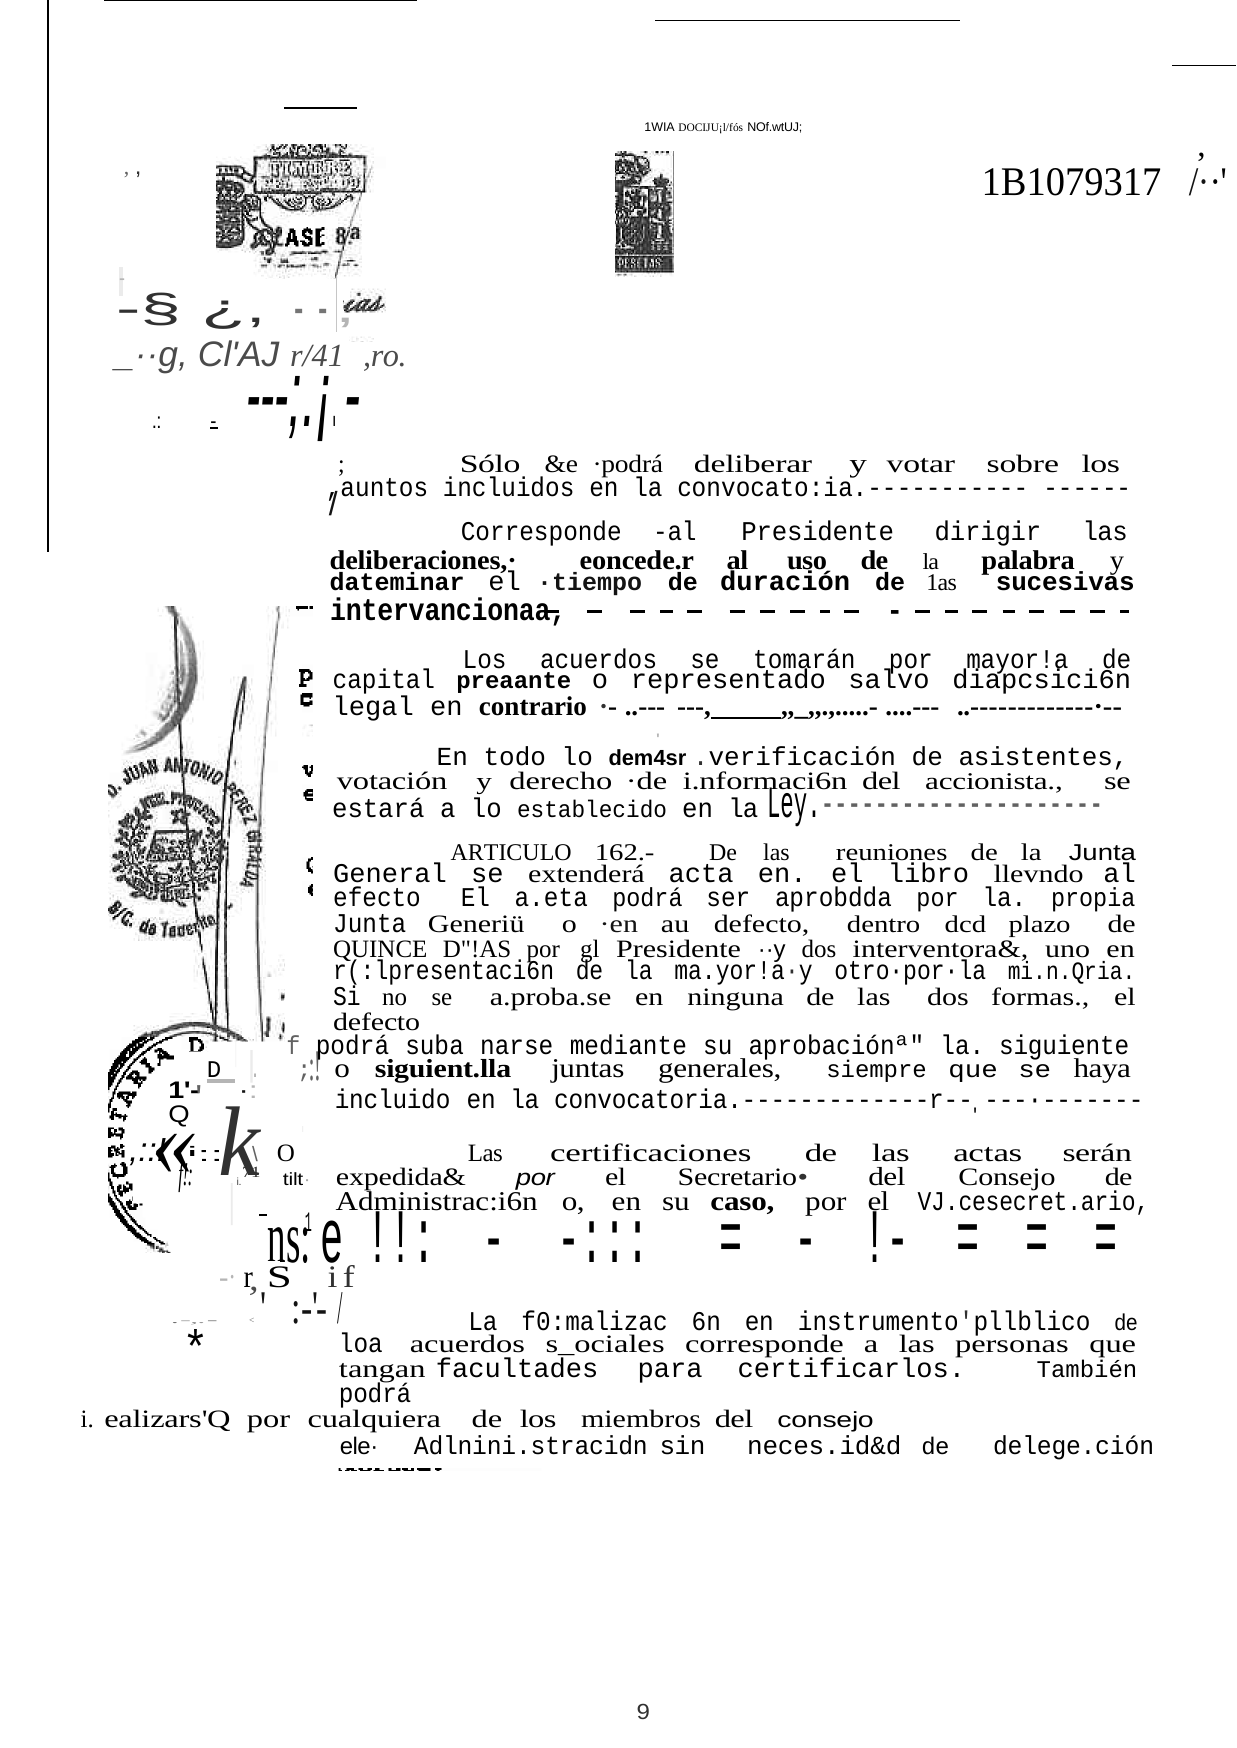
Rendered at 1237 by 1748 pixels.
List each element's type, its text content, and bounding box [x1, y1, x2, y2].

text f!:} [178, 1156, 202, 1193]
text , [962, 131, 1206, 163]
text - [386, 269, 1228, 289]
text [104, 734, 108, 748]
text -§ ¿, ··, [386, 289, 1228, 331]
text ,¿ [273, 1268, 280, 1275]
text -§ ¿, ··, [116, 289, 216, 331]
text / Corresponde -al Presidente dirigir las [328, 502, 1228, 550]
text ' [313, 734, 1211, 748]
text En todo lo dem4sr .verificación de asistentes, [313, 748, 1128, 769]
text 9 [104, 1698, 1182, 1724]
text 1 [1166, 1216, 1228, 1235]
text _··g, Cl'AJ r/41 ,ro. [386, 333, 1228, 374]
subtitle 1B1079317 /··' [981, 163, 1228, 203]
text Los acuerdos se tomarán por mayor!a de capital preaante o representado salvo diapcsici6n legal en contrario ·- ..--- ---, ,,_,,.,.....- ....--- .. ·-- [332, 649, 1131, 724]
text [394, 407, 1228, 433]
text i.71 tilt· expedida& por el Secretario• del Consejo de [236, 1162, 1134, 1191]
text 1WIA DOCIJU¡l/fós NOf.wtUJ; [104, 120, 802, 134]
text :! [308, 1041, 322, 1090]
text * -· r 'S:-'-i/f [264, 1235, 1228, 1300]
text * -· r 'S:-'-i/f [187, 1253, 267, 1300]
text Administrac:i6n o, en su caso, por el VJ.cesecret.ario, [1134, 1188, 1228, 1216]
text Ley.--------------------- [767, 780, 1128, 831]
text deliberaciones,· eoncede.r al uso de la palabra y [329, 550, 1228, 574]
text dateminar el ·tiempo de duración de 1as sucesivas [329, 574, 1228, 594]
text ,::! i::· \ O Las certificaciones de las actas serán [129, 1132, 228, 1169]
text ,::! i::· \ O Las certificaciones de las actas serán [244, 1132, 1133, 1162]
text .: - [152, 407, 246, 433]
text ,auntos incluidos en la convocato:ia.----------- ------ [326, 478, 1228, 502]
text _··g, Cl'AJ r/41 ,ro. [115, 333, 246, 374]
text ; Sólo &e ·podrá deliberar y votar sobre los [338, 450, 1228, 478]
list ealizars'Q por cualquiera de los miembros del consejo [224, 1411, 1228, 1431]
text [386, 152, 615, 179]
list ealizars'Q por cualquiera de los miembros del consejo [80, 1411, 224, 1431]
text .-,.- < La f0:malizac 6n en instrumento'pllblico de loa acuerdos s_ociales corresponde a las personas que tangan facultades para certificarlos. También podrá [171, 1311, 1137, 1411]
text ---;.¡.-1- [246, 342, 394, 448]
text ARTICULO 162.- De las reuniones de la Junta General se extenderá acta en. el libro llevndo al efecto El a.eta podrá ser aprobdda por la. propia Junta Generiü o ·en au defecto, dentro dcd plazo de QUINCE D"!AS por gl Presidente ··y dos interventora&, uno en r(:lpresentaci6n de la ma.yor!a·y otro·por·la mi.n.Qria. Si no se a.proba.se en ninguna de las dos formas., el defecto [333, 843, 1136, 1036]
text [674, 152, 806, 179]
text ns: e !!: - -::: = - !- = = = : : [267, 1191, 1166, 1280]
text D . ; o siguient.lla juntas generales, siempre que se haya [322, 1059, 1131, 1081]
text estará a lo establecido en la [332, 794, 767, 825]
text votación y derecho ·de i.nformaci6n del accionista., se [313, 769, 1131, 794]
text [1128, 794, 1228, 825]
text f podrá suba narse mediante su aprobaciónª" la. siguiente [313, 1036, 1129, 1059]
text ele· Adlnini.stracidn sin neces.id&d de delege.ción [339, 1431, 1228, 1460]
text - [123, 269, 216, 289]
text , , [123, 152, 216, 179]
text intervancionaa, - [330, 594, 1228, 630]
text incluido en la convocatoria.-------------r--' ---·------- [334, 1086, 1228, 1130]
text ,¿ [249, 1261, 280, 1298]
